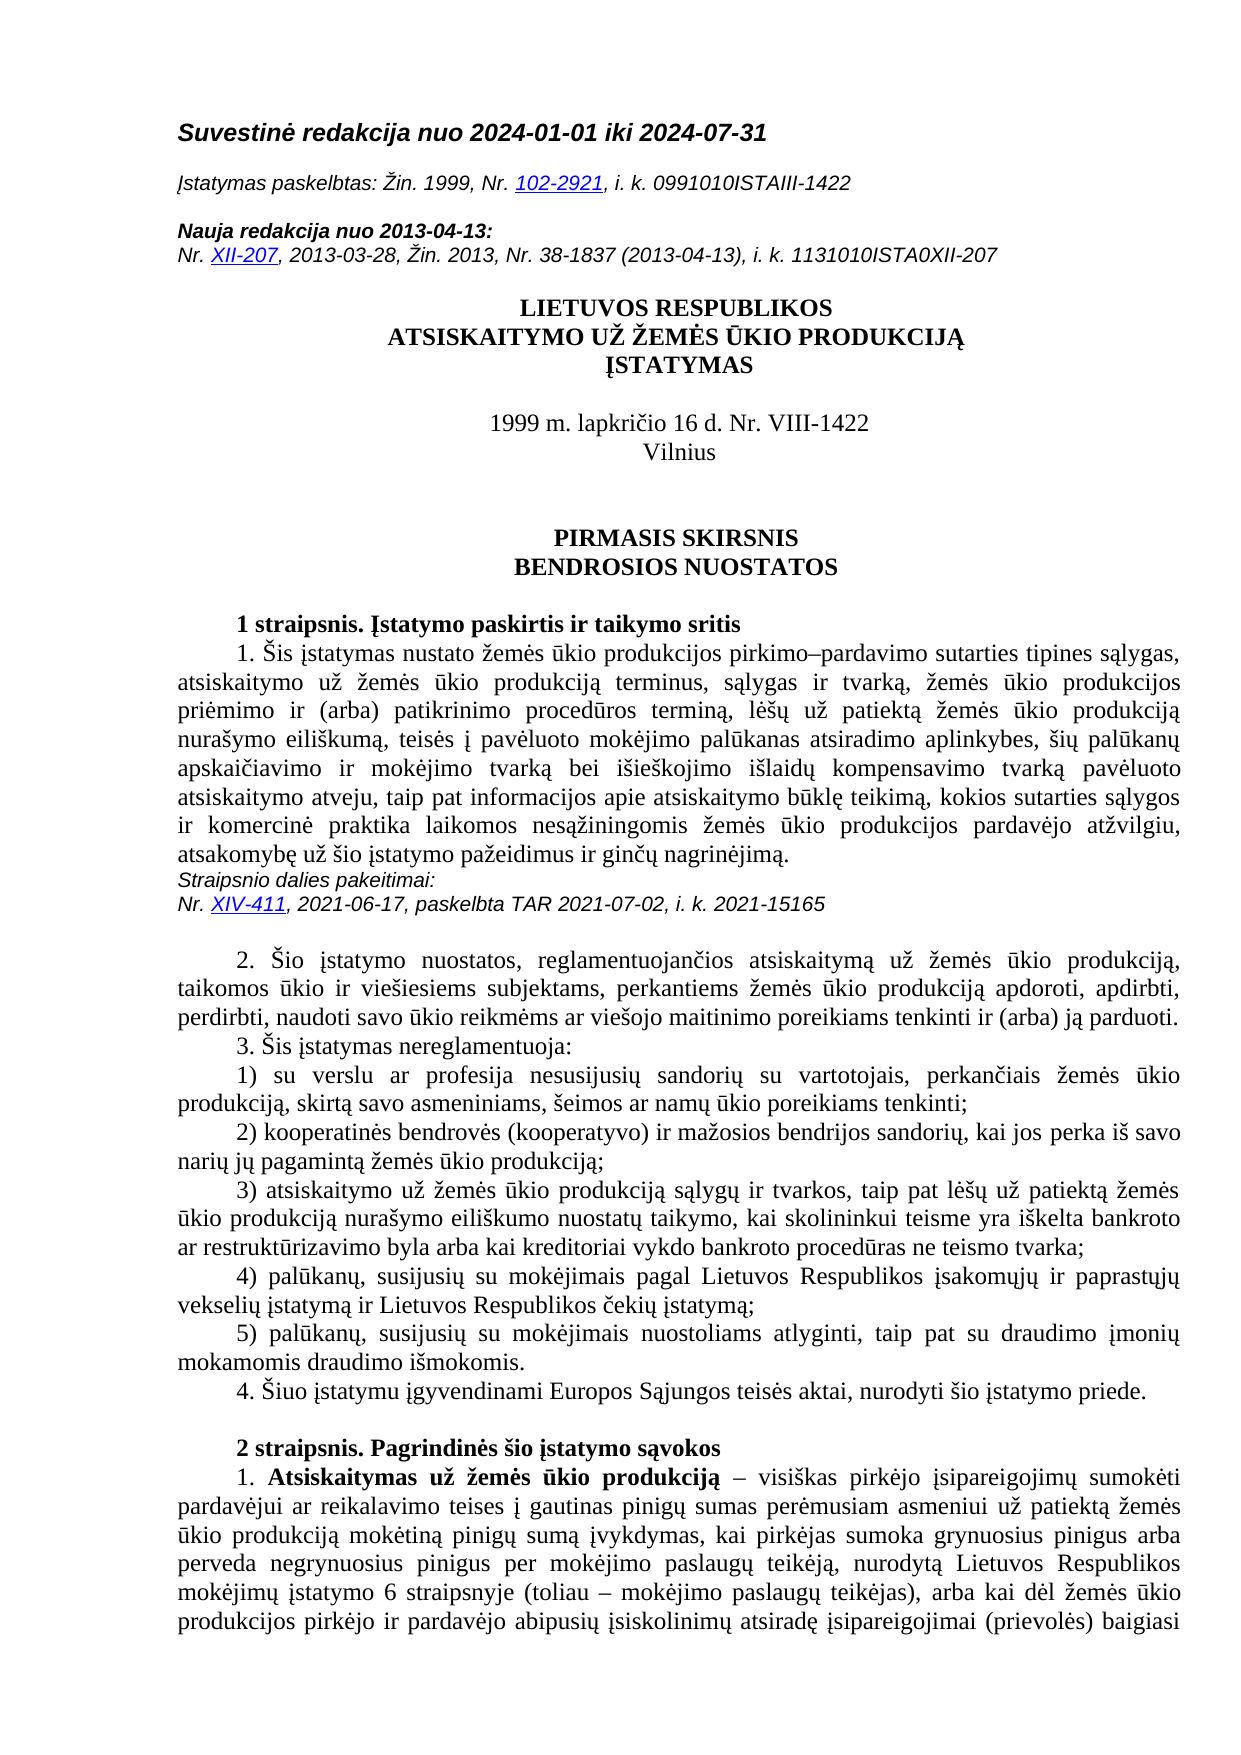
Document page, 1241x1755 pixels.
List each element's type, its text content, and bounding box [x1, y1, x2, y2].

text Nr. XIV-411, 2021-06-17, paskelbta TAR 2021-07-02, i. k. 2021-15165 [177, 892, 1181, 916]
text 3. Šis įstatymas nereglamentuoja: [177, 1031, 1181, 1060]
text 5) palūkanų, susijusių su mokėjimais nuostoliams atlyginti, taip pat su draudimo įmonių mokamomis draudimo išmokomis. [177, 1318, 1181, 1376]
text Įstatymas paskelbtas: Žin. 1999, Nr. 102-2921, i. k. 0991010ISTAIII-1422 [177, 171, 1181, 195]
text BENDROSIOS NUOSTATOS [177, 552, 1181, 581]
text 2 straipsnis. Pagrindinės šio įstatymo sąvokos [177, 1433, 1181, 1462]
text ATSISKAITYMO UŽ ŽEMĖS ŪKIO PRODUKCIJĄ [177, 322, 1181, 351]
text 3) atsiskaitymo už žemės ūkio produkciją sąlygų ir tvarkos, taip pat lėšų už patiektą žemės ūkio produkciją nurašymo eiliškumo nuostatų taikymo, kai skolininkui teisme yra iškelta bankroto ar restruktūrizavimo byla arba kai kreditoriai vykdo bankroto procedūras ne teismo tvarka; [177, 1175, 1181, 1261]
text 2. Šio įstatymo nuostatos, reglamentuojančios atsiskaitymą už žemės ūkio produkciją, taikomos ūkio ir viešiesiems subjektams, perkantiems žemės ūkio produkciją apdoroti, apdirbti, perdirbti, naudoti savo ūkio reikmėms ar viešojo maitinimo poreikiams tenkinti ir (arba) ją parduoti. [177, 945, 1181, 1031]
text 2) kooperatinės bendrovės (kooperatyvo) ir mažosios bendrijos sandorių, kai jos perka iš savo narių jų pagamintą žemės ūkio produkciją; [177, 1117, 1181, 1175]
text 4) palūkanų, susijusių su mokėjimais pagal Lietuvos Respublikos įsakomųjų ir paprastųjų vekselių įstatymą ir Lietuvos Respublikos čekių įstatymą; [177, 1261, 1181, 1318]
text LIETUVOS RESPUBLIKOS [177, 293, 1181, 322]
text Vilnius [177, 437, 1181, 466]
text 1. Šis įstatymas nustato žemės ūkio produkcijos pirkimo–pardavimo sutarties tipines sąlygas, atsiskaitymo už žemės ūkio produkciją terminus, sąlygas ir tvarką, žemės ūkio produkcijos priėmimo ir (arba) patikrinimo procedūros terminą, lėšų už patiektą žemės ūkio produkciją nurašymo eiliškumą, teisės į pavėluoto mokėjimo palūkanas atsiradimo aplinkybes, šių palūkanų apskaičiavimo ir mokėjimo tvarką bei išieškojimo išlaidų kompensavimo tvarką pavėluoto atsiskaitymo atveju, taip pat informacijos apie atsiskaitymo būklę teikimą, kokios sutarties sąlygos ir komercinė praktika laikomos nesąžiningomis žemės ūkio produkcijos pardavėjo atžvilgiu, atsakomybę už šio įstatymo pažeidimus ir ginčų nagrinėjimą. [177, 638, 1181, 868]
text Nauja redakcija nuo 2013-04-13: [177, 219, 1181, 243]
text Nr. XII-207, 2013-03-28, Žin. 2013, Nr. 38-1837 (2013-04-13), i. k. 1131010ISTA0XII-207 [177, 243, 1181, 267]
text 1. Atsiskaitymas už žemės ūkio produkciją – visiškas pirkėjo įsipareigojimų sumokėti pardavėjui ar reikalavimo teises į gautinas pinigų sumas perėmusiam asmeniui už patiektą žemės ūkio produkciją mokėtiną pinigų sumą įvykdymas, kai pirkėjas sumoka grynuosius pinigus arba perveda negrynuosius pinigus per mokėjimo paslaugų teikėją, nurodytą Lietuvos Respublikos mokėjimų įstatymo 6 straipsnyje (toliau – mokėjimo paslaugų teikėjas), arba kai dėl žemės ūkio produkcijos pirkėjo ir pardavėjo abipusių įsiskolinimų atsiradę įsipareigojimai (prievolės) baigiasi [177, 1462, 1181, 1635]
text Suvestinė redakcija nuo 2024-01-01 iki 2024-07-31 [177, 118, 1181, 147]
text PIRMASIS SKIRSNIS [177, 523, 1181, 552]
text ĮSTATYMAS [177, 351, 1181, 379]
text 1) su verslu ar profesija nesusijusių sandorių su vartotojais, perkančiais žemės ūkio produkciją, skirtą savo asmeniniams, šeimos ar namų ūkio poreikiams tenkinti; [177, 1060, 1181, 1117]
text 1999 m. lapkričio 16 d. Nr. VIII-1422 [177, 408, 1181, 437]
text Straipsnio dalies pakeitimai: [177, 868, 1181, 892]
text 4. Šiuo įstatymu įgyvendinami Europos Sąjungos teisės aktai, nurodyti šio įstatymo priede. [177, 1376, 1181, 1405]
text 1 straipsnis. Įstatymo paskirtis ir taikymo sritis [177, 609, 1181, 638]
